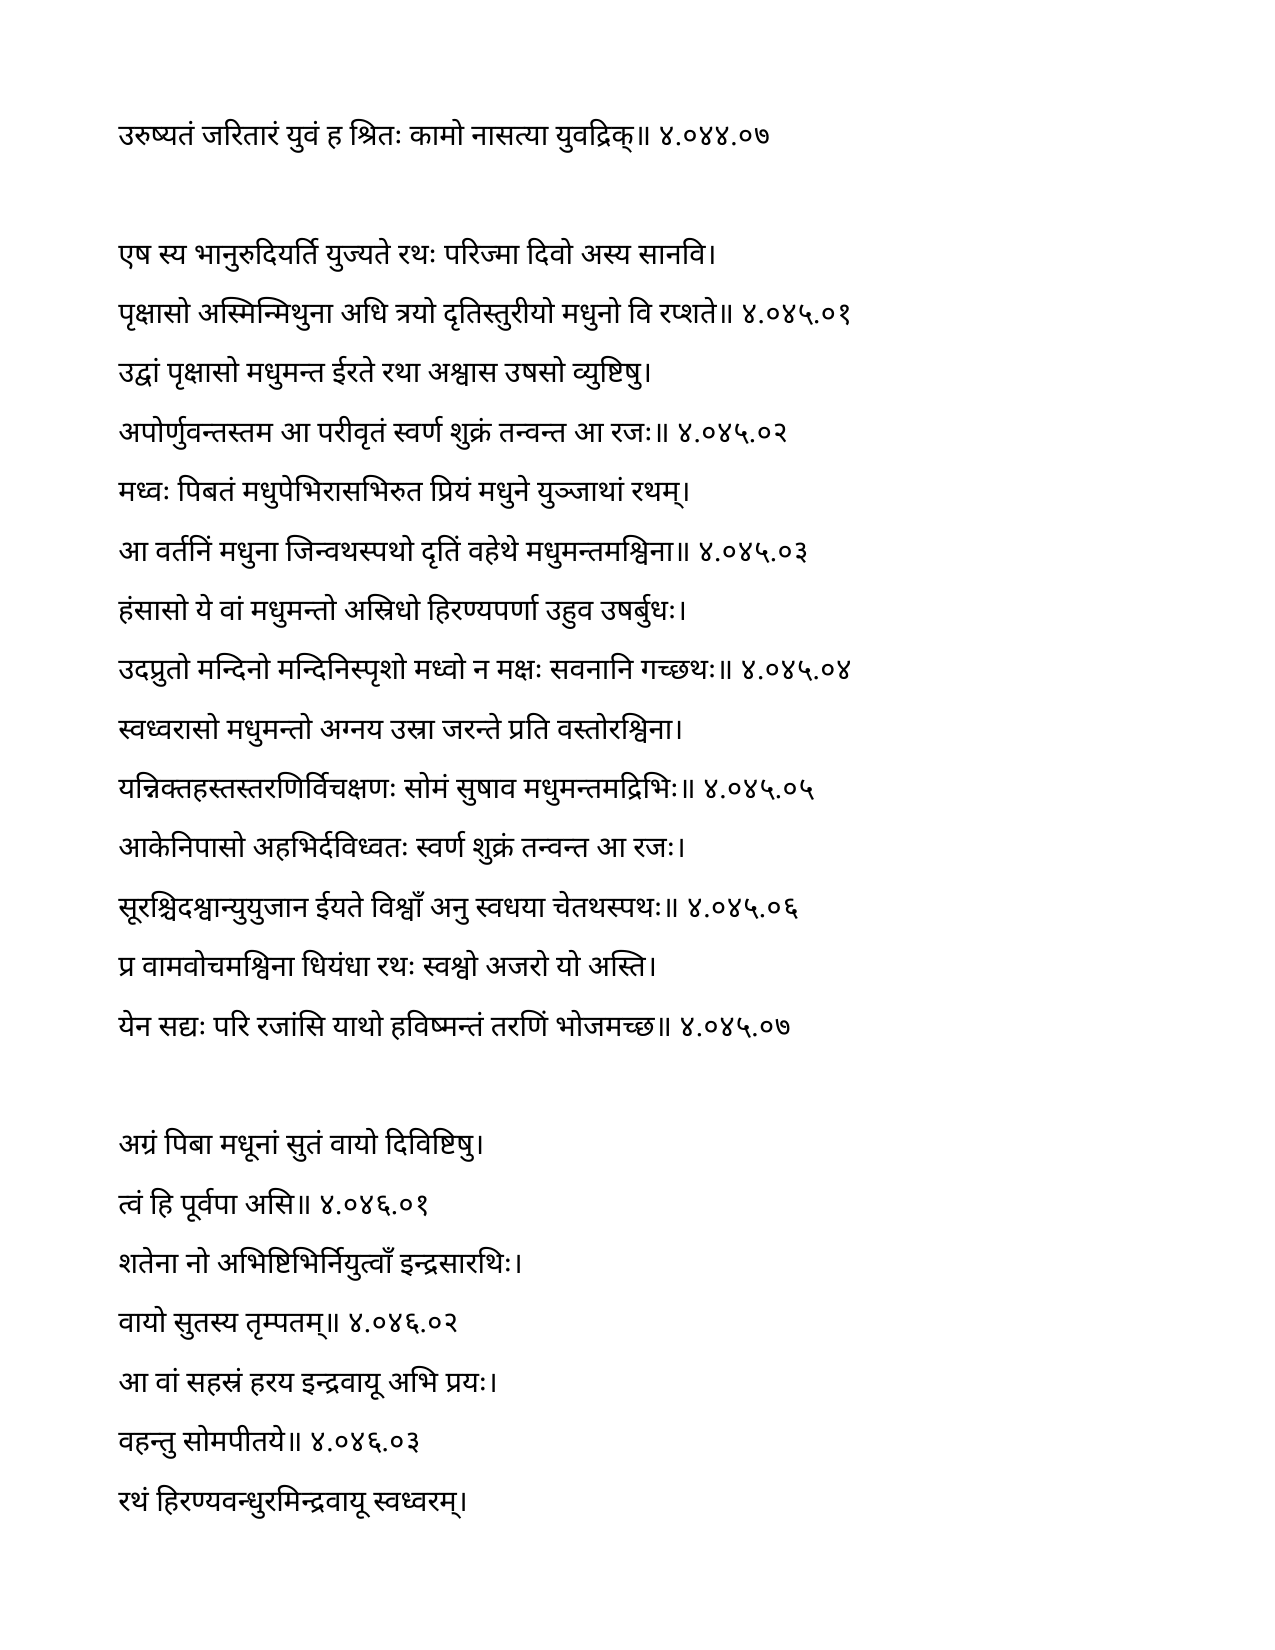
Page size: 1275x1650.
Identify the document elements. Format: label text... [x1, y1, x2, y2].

text उदप्रुतो मन्दिनो मन्दिनिस्पृशो मध्वो न मक्षः सवनानि गच्छथः॥ ४.०४५.०४ [118, 652, 1157, 686]
text येन सद्यः परि रजांसि याथो हविष्मन्तं तरणिं भोजमच्छ॥ ४.०४५.०७ [118, 1009, 1157, 1042]
text रथं हिरण्यवन्धुरमिन्द्रवायू स्वध्वरम्। [118, 1484, 1157, 1517]
text हंसासो ये वां मधुमन्तो अस्रिधो हिरण्यपर्णा उहुव उषर्बुधः। [118, 593, 1157, 627]
text अग्रं पिबा मधूनां सुतं वायो दिविष्टिषु। [118, 1127, 1157, 1161]
text उद्वां पृक्षासो मधुमन्त ईरते रथा अश्वास उषसो व्युष्टिषु। [612, 356, 1157, 389]
text उरुष्यतं जरितारं युवं ह श्रितः कामो नासत्या युवद्रिक्॥ ४.०४४.०७ [118, 118, 1157, 152]
text प्र वामवोचमश्विना धियंधा रथः स्वश्वो अजरो यो अस्ति। [118, 949, 1157, 983]
text यन्निक्तहस्तस्तरणिर्विचक्षणः सोमं सुषाव मधुमन्तमद्रिभिः॥ ४.०४५.०५ [118, 771, 1157, 805]
text शतेना नो अभिष्टिभिर्नियुत्वाँ इन्द्रसारथिः। [118, 1246, 1157, 1280]
text वहन्तु सोमपीतये॥ ४.०४६.०३ [118, 1424, 1157, 1458]
text पृक्षासो अस्मिन्मिथुना अधि त्रयो दृतिस्तुरीयो मधुनो वि रप्शते॥ ४.०४५.०१ [118, 296, 1157, 330]
text उद्वां पृक्षासो मधुमन्त ईरते रथा अश्वास उषसो व्युष्टिषु। [118, 356, 604, 389]
text आ वां सहस्रं हरय इन्द्रवायू अभि प्रयः। [118, 1365, 1157, 1398]
text वायो सुतस्य तृम्पतम्॥ ४.०४६.०२ [118, 1306, 1157, 1339]
text मध्वः पिबतं मधुपेभिरासभिरुत प्रियं मधुने युञ्जाथां रथम्। [118, 474, 1157, 508]
text अपोर्णुवन्तस्तम आ परीवृतं स्वर्ण शुक्रं तन्वन्त आ रजः॥ ४.०४५.०२ [118, 415, 1157, 448]
text एष स्य भानुरुदियर्ति युज्यते रथः परिज्मा दिवो अस्य सानवि। [118, 237, 1157, 270]
text आकेनिपासो अहभिर्दविध्वतः स्वर्ण शुक्रं तन्वन्त आ रजः। [118, 831, 1157, 864]
text सूरश्चिदश्वान्युयुजान ईयते विश्वाँ अनु स्वधया चेतथस्पथः॥ ४.०४५.०६ [118, 890, 1157, 923]
text आ वर्तनिं मधुना जिन्वथस्पथो दृतिं वहेथे मधुमन्तमश्विना॥ ४.०४५.०३ [118, 534, 1157, 567]
text स्वध्वरासो मधुमन्तो अग्नय उस्रा जरन्ते प्रति वस्तोरश्विना। [118, 712, 1157, 745]
text त्वं हि पूर्वपा असि॥ ४.०४६.०१ [118, 1187, 1157, 1220]
